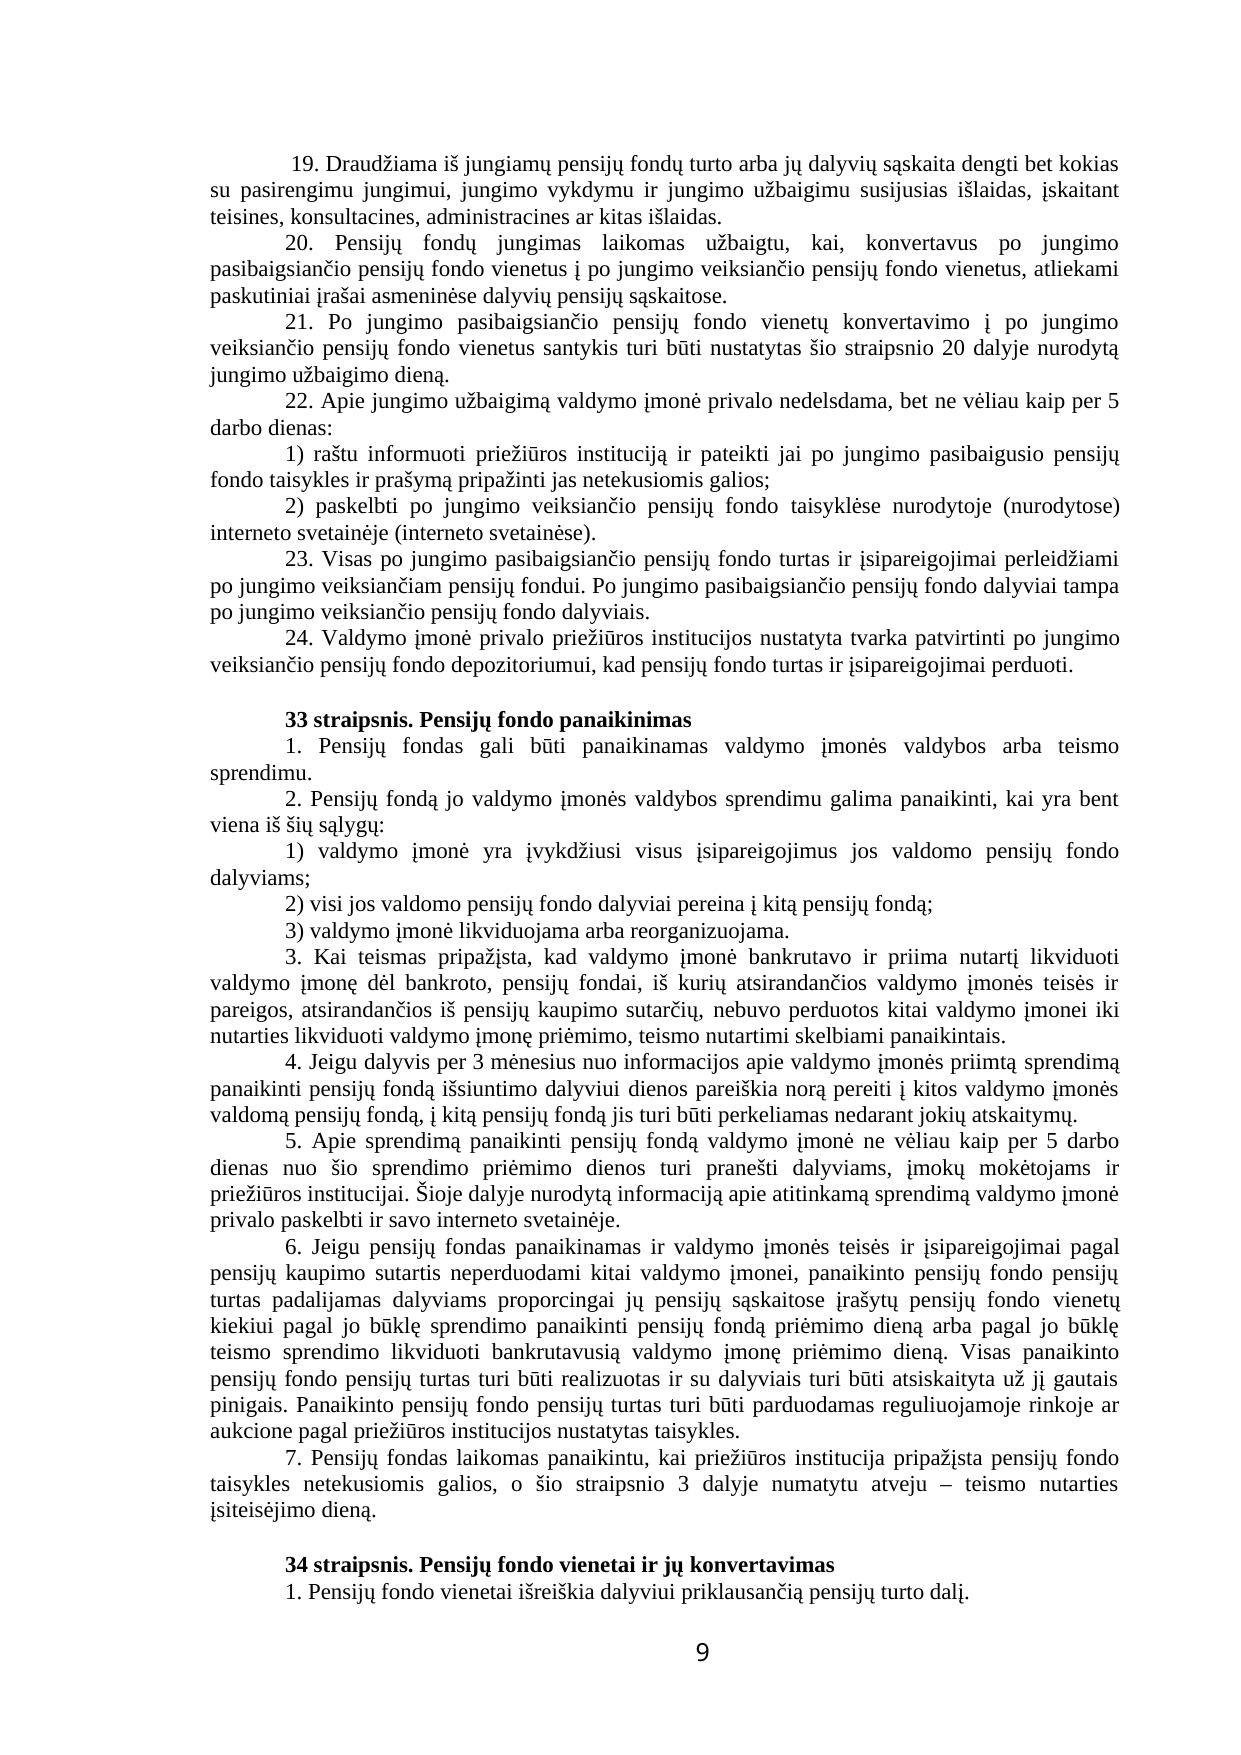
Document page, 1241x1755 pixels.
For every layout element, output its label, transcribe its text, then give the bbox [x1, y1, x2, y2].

text 24. Valdymo įmonė privalo priežiūros institucijos nustatyta tvarka patvirtinti po jungimo veiksiančio pensijų fondo depozitoriumui, kad pensijų fondo turtas ir įsipareigojimai perduoti. [210, 624, 1120, 677]
text 33 straipsnis. Pensijų fondo panaikinimas [210, 706, 1120, 732]
text 22. Apie jungimo užbaigimą valdymo įmonė privalo nedelsdama, bet ne vėliau kaip per 5 darbo dienas: [210, 387, 1120, 440]
text 1. Pensijų fondo vienetai išreiškia dalyviui priklausančią pensijų turto dalį. [210, 1578, 1120, 1604]
text 2) visi jos valdomo pensijų fondo dalyviai pereina į kitą pensijų fondą; [210, 890, 1120, 917]
text 34 straipsnis. Pensijų fondo vienetai ir jų konvertavimas [210, 1552, 1120, 1578]
text 19. Draudžiama iš jungiamų pensijų fondų turto arba jų dalyvių sąskaita dengti bet kokias su pasirengimu jungimui, jungimo vykdymu ir jungimo užbaigimu susijusias išlaidas, įskaitant teisines, konsultacines, administracines ar kitas išlaidas. [210, 150, 1120, 229]
text 1) raštu informuoti priežiūros instituciją ir pateikti jai po jungimo pasibaigusio pensijų fondo taisykles ir prašymą pripažinti jas netekusiomis galios; [210, 440, 1120, 493]
text 2) paskelbti po jungimo veiksiančio pensijų fondo taisyklėse nurodytoje (nurodytose) interneto svetainėje (interneto svetainėse). [210, 493, 1120, 545]
text 4. Jeigu dalyvis per 3 mėnesius nuo informacijos apie valdymo įmonės priimtą sprendimą panaikinti pensijų fondą išsiuntimo dalyviui dienos pareiškia norą pereiti į kitos valdymo įmonės valdomą pensijų fondą, į kitą pensijų fondą jis turi būti perkeliamas nedarant jokių atskaitymų. [210, 1048, 1120, 1127]
text 1. Pensijų fondas gali būti panaikinamas valdymo įmonės valdybos arba teismo sprendimu. [210, 732, 1120, 785]
text 7. Pensijų fondas laikomas panaikintu, kai priežiūros institucija pripažįsta pensijų fondo taisykles netekusiomis galios, o šio straipsnio 3 dalyje numatytu atveju – teismo nutarties įsiteisėjimo dieną. [210, 1444, 1120, 1523]
text 23. Visas po jungimo pasibaigsiančio pensijų fondo turtas ir įsipareigojimai perleidžiami po jungimo veiksiančiam pensijų fondui. Po jungimo pasibaigsiančio pensijų fondo dalyviai tampa po jungimo veiksiančio pensijų fondo dalyviais. [210, 545, 1120, 624]
text 2. Pensijų fondą jo valdymo įmonės valdybos sprendimu galima panaikinti, kai yra bent viena iš šių sąlygų: [210, 785, 1120, 838]
text 20. Pensijų fondų jungimas laikomas užbaigtu, kai, konvertavus po jungimo pasibaigsiančio pensijų fondo vienetus į po jungimo veiksiančio pensijų fondo vienetus, atliekami paskutiniai įrašai asmeninėse dalyvių pensijų sąskaitose. [210, 229, 1120, 308]
text 21. Po jungimo pasibaigsiančio pensijų fondo vienetų konvertavimo į po jungimo veiksiančio pensijų fondo vienetus santykis turi būti nustatytas šio straipsnio 20 dalyje nurodytą jungimo užbaigimo dieną. [210, 308, 1120, 387]
text 1) valdymo įmonė yra įvykdžiusi visus įsipareigojimus jos valdomo pensijų fondo dalyviams; [210, 838, 1120, 890]
text 3. Kai teismas pripažįsta, kad valdymo įmonė bankrutavo ir priima nutartį likviduoti valdymo įmonę dėl bankroto, pensijų fondai, iš kurių atsirandančios valdymo įmonės teisės ir pareigos, atsirandančios iš pensijų kaupimo sutarčių, nebuvo perduotos kitai valdymo įmonei iki nutarties likviduoti valdymo įmonę priėmimo, teismo nutartimi skelbiami panaikintais. [210, 943, 1120, 1048]
text 6. Jeigu pensijų fondas panaikinamas ir valdymo įmonės teisės ir įsipareigojimai pagal pensijų kaupimo sutartis neperduodami kitai valdymo įmonei, panaikinto pensijų fondo pensijų turtas padalijamas dalyviams proporcingai jų pensijų sąskaitose įrašytų pensijų fondo vienetų kiekiui pagal jo būklę sprendimo panaikinti pensijų fondą priėmimo dieną arba pagal jo būklę teismo sprendimo likviduoti bankrutavusią valdymo įmonę priėmimo dieną. Visas panaikinto pensijų fondo pensijų turtas turi būti realizuotas ir su dalyviais turi būti atsiskaityta už jį gautais pinigais. Panaikinto pensijų fondo pensijų turtas turi būti parduodamas reguliuojamoje rinkoje ar aukcione pagal priežiūros institucijos nustatytas taisykles. [210, 1233, 1120, 1444]
text 5. Apie sprendimą panaikinti pensijų fondą valdymo įmonė ne vėliau kaip per 5 darbo dienas nuo šio sprendimo priėmimo dienos turi pranešti dalyviams, įmokų mokėtojams ir priežiūros institucijai. Šioje dalyje nurodytą informaciją apie atitinkamą sprendimą valdymo įmonė privalo paskelbti ir savo interneto svetainėje. [210, 1127, 1120, 1233]
text 3) valdymo įmonė likviduojama arba reorganizuojama. [210, 917, 1120, 943]
